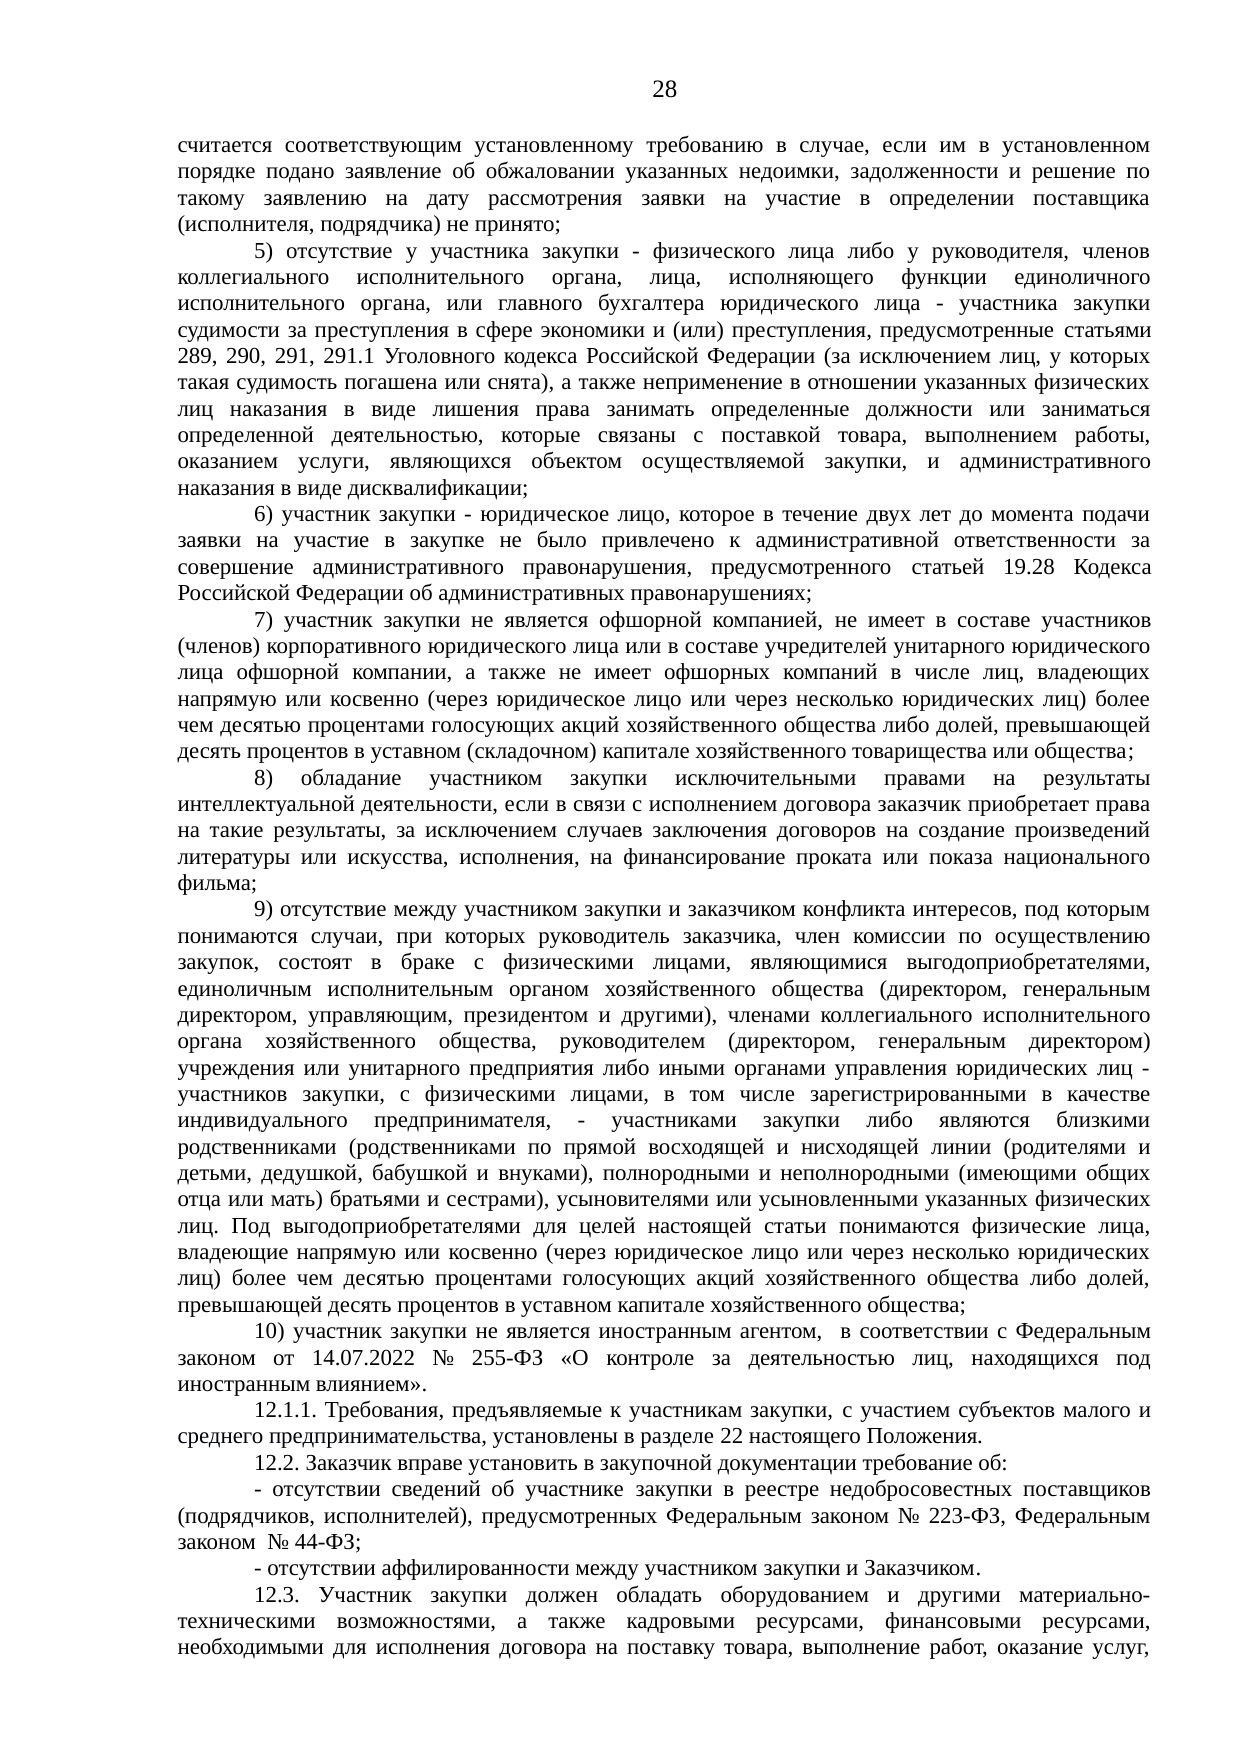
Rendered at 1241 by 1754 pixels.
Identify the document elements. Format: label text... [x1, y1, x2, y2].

text 7) участник закупки не является офшорной компанией, не имеет в составе участников (членов) корпоративного юридического лица или в составе учредителей унитарного юридического лица офшорной компании, а также не имеет офшорных компаний в числе лиц, владеющих напрямую или косвенно (через юридическое лицо или через несколько юридических лиц) более чем десятью процентами голосующих акций хозяйственного общества либо долей, превышающей десять процентов в уставном (складочном) капитале хозяйственного товарищества или общества; [177, 606, 1152, 764]
text считается соответствующим установленному требованию в случае, если им в установленном порядке подано заявление об обжаловании указанных недоимки, задолженности и решение по такому заявлению на дату рассмотрения заявки на участие в определении поставщика (исполнителя, подрядчика) не принято; [177, 131, 1152, 237]
text 6) участник закупки - юридическое лицо, которое в течение двух лет до момента подачи заявки на участие в закупке не было привлечено к административной ответственности за совершение административного правонарушения, предусмотренного статьей 19.28 Кодекса Российской Федерации об административных правонарушениях; [177, 500, 1152, 606]
text 10) участник закупки не является иностранным агентом, в соответствии с Федеральным законом от 14.07.2022 № 255-ФЗ «О контроле за деятельностью лиц, находящихся под иностранным влиянием». [177, 1317, 1152, 1396]
text 9) отсутствие между участником закупки и заказчиком конфликта интересов, под которым понимаются случаи, при которых руководитель заказчика, член комиссии по осуществлению закупок, состоят в браке с физическими лицами, являющимися выгодоприобретателями, единоличным исполнительным органом хозяйственного общества (директором, генеральным директором, управляющим, президентом и другими), членами коллегиального исполнительного органа хозяйственного общества, руководителем (директором, генеральным директором) учреждения или унитарного предприятия либо иными органами управления юридических лиц - участников закупки, с физическими лицами, в том числе зарегистрированными в качестве индивидуального предпринимателя, - участниками закупки либо являются близкими родственниками (родственниками по прямой восходящей и нисходящей линии (родителями и детьми, дедушкой, бабушкой и внуками), полнородными и неполнородными (имеющими общих отца или мать) братьями и сестрами), усыновителями или усыновленными указанных физических лиц. Под выгодоприобретателями для целей настоящей статьи понимаются физические лица, владеющие напрямую или косвенно (через юридическое лицо или через несколько юридических лиц) более чем десятью процентами голосующих акций хозяйственного общества либо долей, превышающей десять процентов в уставном капитале хозяйственного общества; [177, 896, 1152, 1317]
text 12.3. Участник закупки должен обладать оборудованием и другими материально-техническими возможностями, а также кадровыми ресурсами, финансовыми ресурсами, необходимыми для исполнения договора на поставку товара, выполнение работ, оказание услуг, [177, 1581, 1152, 1660]
text 12.1.1. Требования, предъявляемые к участникам закупки, с участием субъектов малого и среднего предпринимательства, установлены в разделе 22 настоящего Положения. [177, 1396, 1152, 1449]
text 8) обладание участником закупки исключительными правами на результаты интеллектуальной деятельности, если в связи с исполнением договора заказчик приобретает права на такие результаты, за исключением случаев заключения договоров на создание произведений литературы или искусства, исполнения, на финансирование проката или показа национального фильма; [177, 764, 1152, 896]
text 12.2. Заказчик вправе установить в закупочной документации требование об: [177, 1449, 1152, 1475]
text - отсутствии аффилированности между участником закупки и Заказчиком. [177, 1554, 1152, 1581]
text - отсутствии сведений об участнике закупки в реестре недобросовестных поставщиков (подрядчиков, исполнителей), предусмотренных Федеральным законом № 223-ФЗ, Федеральным законом № 44-ФЗ; [177, 1475, 1152, 1554]
text 5) отсутствие у участника закупки - физического лица либо у руководителя, членов коллегиального исполнительного органа, лица, исполняющего функции единоличного исполнительного органа, или главного бухгалтера юридического лица - участника закупки судимости за преступления в сфере экономики и (или) преступления, предусмотренные статьями 289, 290, 291, 291.1 Уголовного кодекса Российской Федерации (за исключением лиц, у которых такая судимость погашена или снята), а также неприменение в отношении указанных физических лиц наказания в виде лишения права занимать определенные должности или заниматься определенной деятельностью, которые связаны с поставкой товара, выполнением работы, оказанием услуги, являющихся объектом осуществляемой закупки, и административного наказания в виде дисквалификации; [177, 237, 1152, 500]
